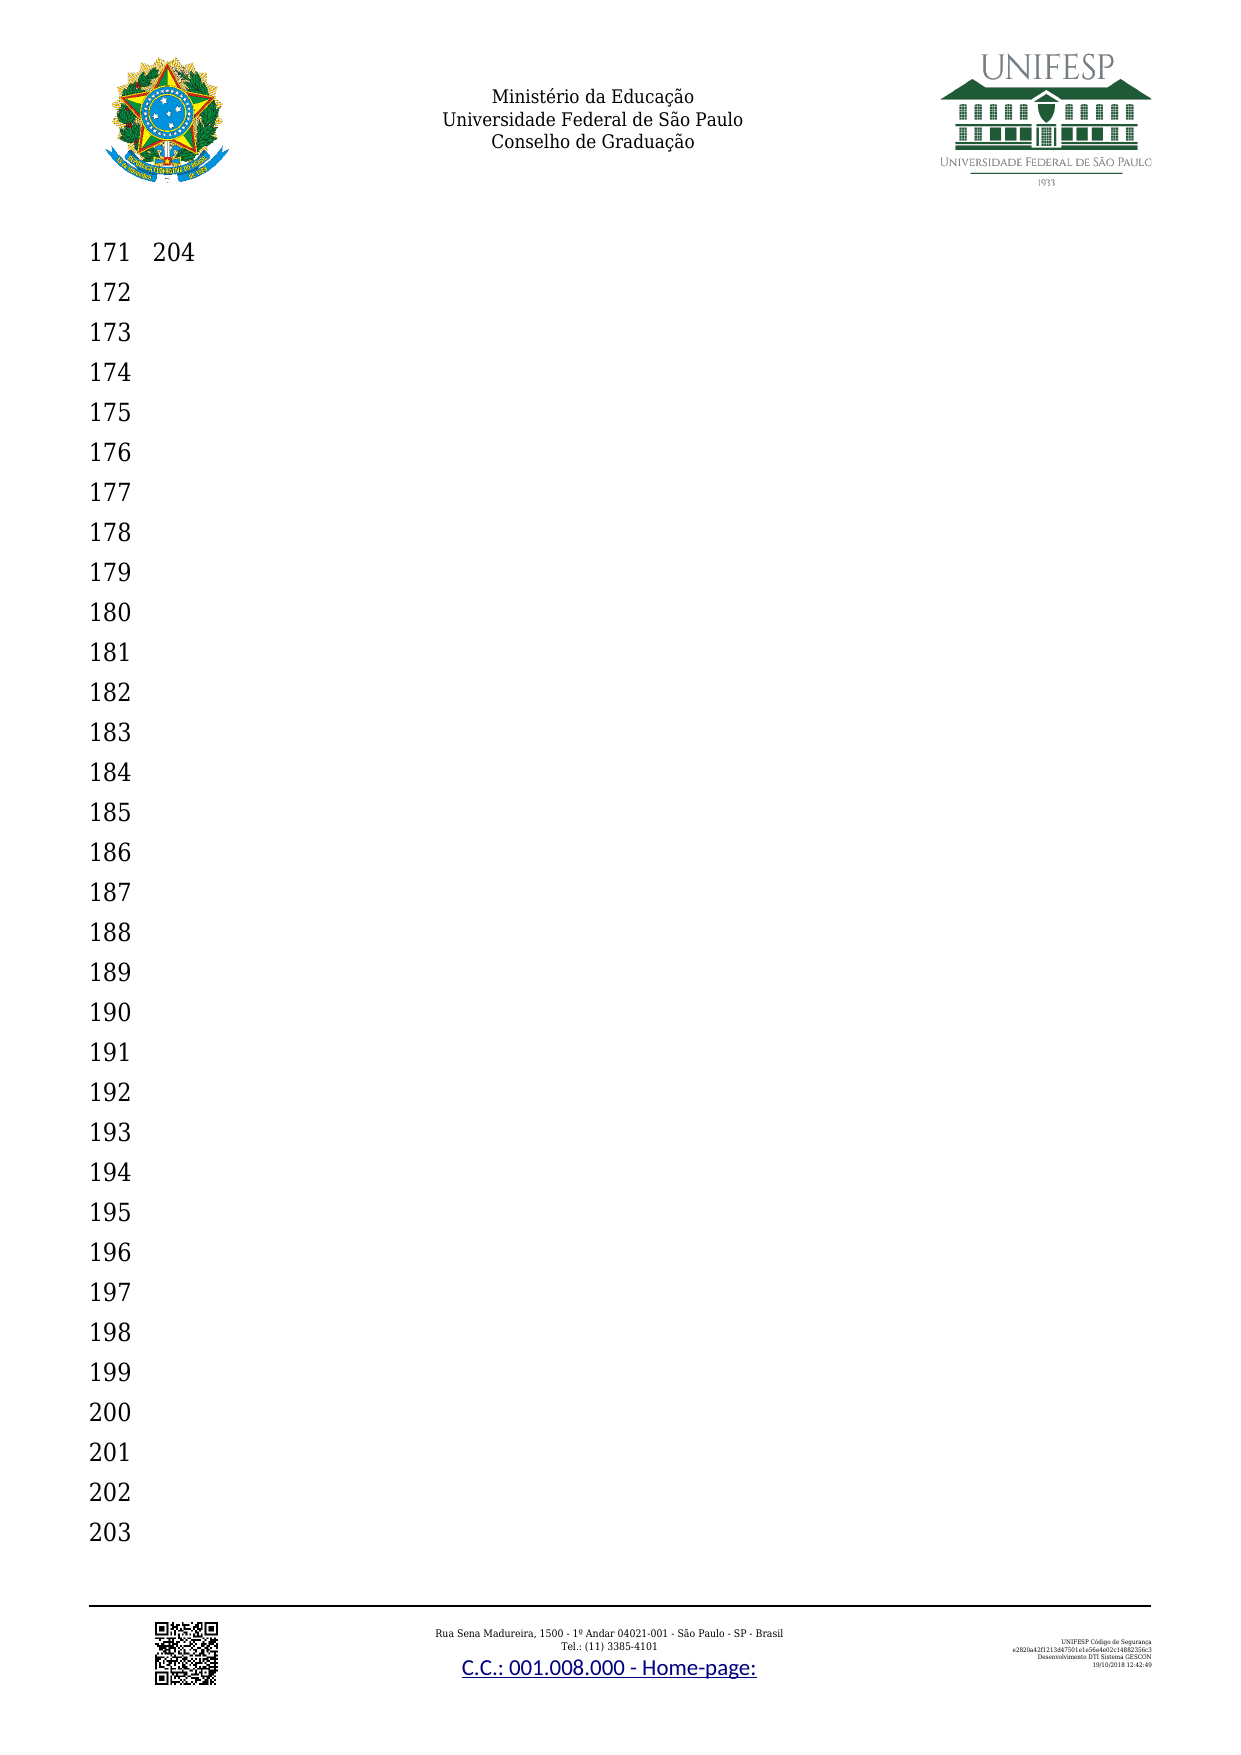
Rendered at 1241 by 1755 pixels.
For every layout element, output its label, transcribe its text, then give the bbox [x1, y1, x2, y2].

text 176 [88, 438, 132, 467]
text 197 [88, 1278, 132, 1307]
text 173 [88, 318, 132, 347]
text 179 [88, 558, 132, 587]
text 189 [88, 958, 132, 987]
text 187 [88, 878, 132, 907]
text 188 [88, 918, 132, 947]
text 172 [88, 278, 132, 307]
text 171 [88, 238, 132, 267]
text 203 [88, 1518, 132, 1547]
text 204 [152, 238, 1166, 267]
text 194 [88, 1158, 132, 1187]
text 196 [88, 1238, 132, 1267]
text 175 [88, 398, 132, 427]
text 186 [88, 838, 132, 867]
text 201 [88, 1438, 132, 1467]
text 192 [88, 1078, 132, 1107]
text 191 [88, 1038, 132, 1067]
text 202 [88, 1478, 132, 1507]
text 199 [88, 1358, 132, 1387]
text 184 [88, 758, 132, 787]
text 183 [88, 718, 132, 747]
text 180 [88, 598, 132, 627]
text 177 [88, 478, 132, 507]
text 182 [88, 678, 132, 707]
text 174 [88, 358, 132, 387]
text 185 [88, 798, 132, 827]
text 190 [88, 998, 132, 1027]
text 181 [88, 638, 132, 667]
text 198 [88, 1318, 132, 1347]
text 200 [88, 1398, 132, 1427]
text 178 [88, 518, 132, 547]
text 195 [88, 1198, 132, 1227]
text 193 [88, 1118, 132, 1147]
